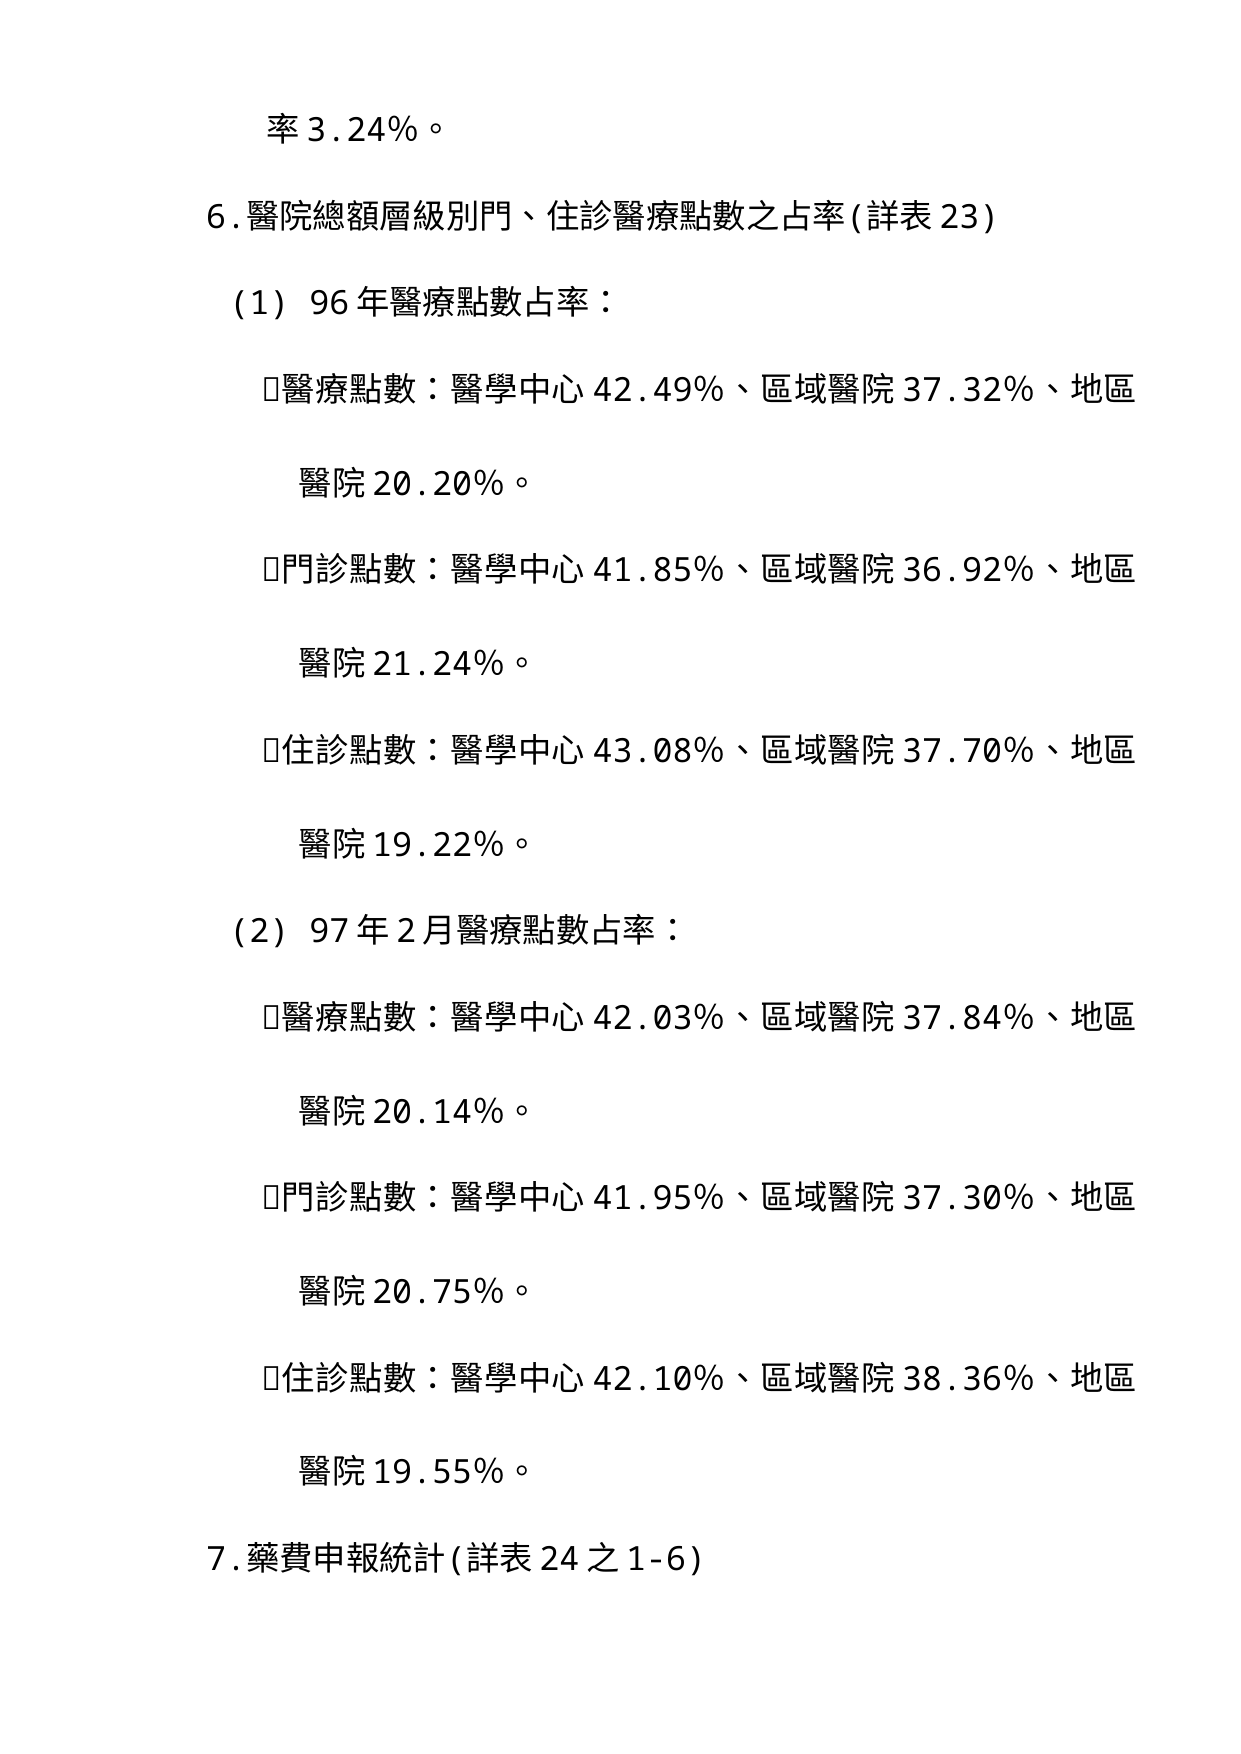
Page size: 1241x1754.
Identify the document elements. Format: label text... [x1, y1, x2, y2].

text 6.醫院總額層級別門、住診醫療點數之占率(詳表23) [206, 172, 1137, 234]
text 門診點數：醫學中心41.85％、區域醫院36.92％、地區醫院21.24％。 [261, 526, 1137, 682]
text 率3.24％。 [266, 85, 1137, 148]
text 7.藥費申報統計(詳表24之1-6) [206, 1514, 1137, 1577]
text (1) 96年醫療點數占率： [229, 259, 1137, 321]
text 門診點數：醫學中心41.95％、區域醫院37.30％、地區醫院20.75％。 [261, 1154, 1137, 1310]
text 醫療點數：醫學中心42.03％、區域醫院37.84％、地區醫院20.14％。 [261, 973, 1137, 1129]
text 住診點數：醫學中心43.08％、區域醫院37.70％、地區醫院19.22％。 [261, 706, 1137, 862]
text 醫療點數：醫學中心42.49％、區域醫院37.32％、地區醫院20.20％。 [261, 345, 1137, 502]
text (2) 97年2月醫療點數占率： [229, 887, 1137, 949]
text 住診點數：醫學中心42.10％、區域醫院38.36％、地區醫院19.55％。 [261, 1334, 1137, 1490]
